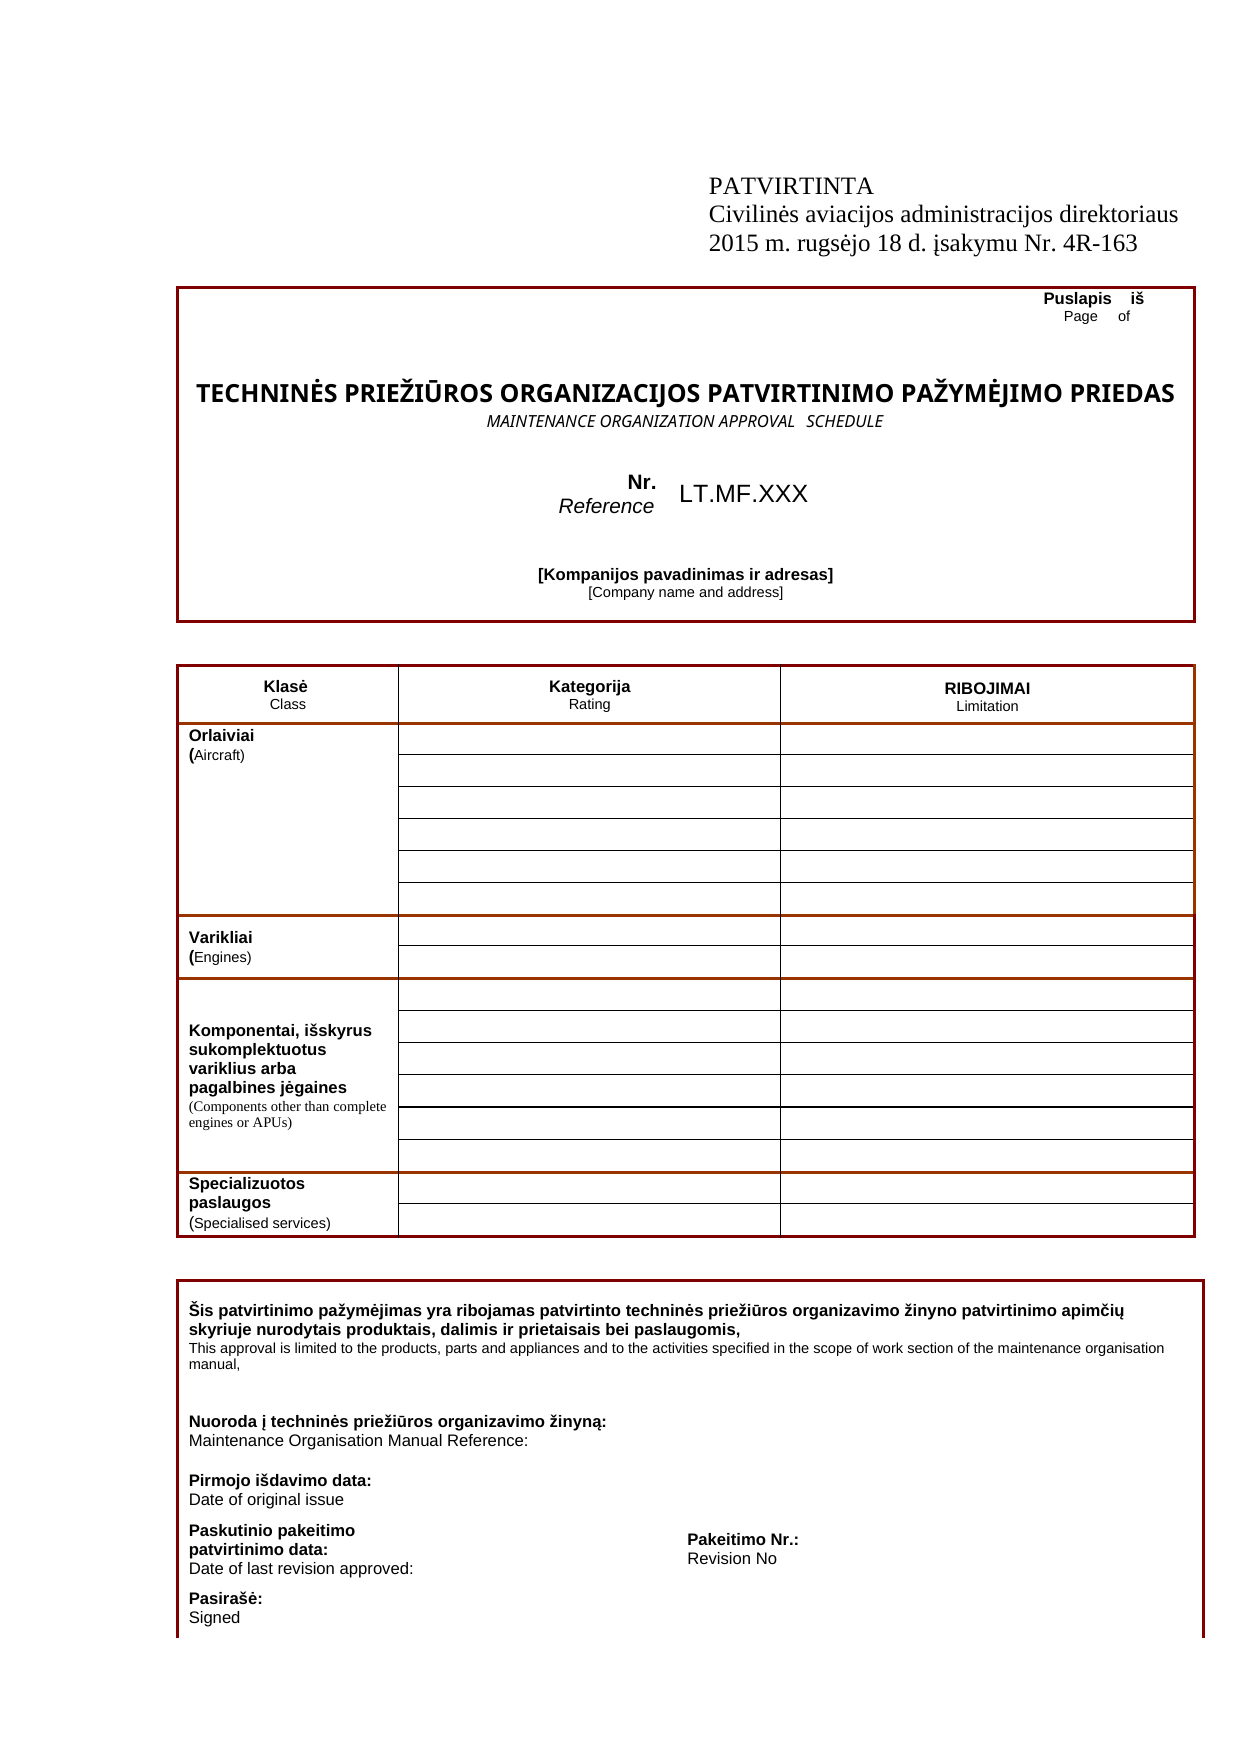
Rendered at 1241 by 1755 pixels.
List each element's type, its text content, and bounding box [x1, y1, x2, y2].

table_cell [399, 917, 780, 945]
table_cell [781, 1043, 1193, 1074]
table_cell [781, 917, 1193, 945]
table_header Ribojimai Limitation [781, 667, 1193, 722]
table_cell [676, 1461, 1202, 1520]
table_cell [399, 1043, 780, 1074]
table_cell [781, 755, 1193, 786]
table_cell [399, 1075, 780, 1106]
table_header Kategorija Rating [399, 667, 780, 722]
table_cell [399, 819, 780, 850]
table_cell [781, 1075, 1193, 1106]
table_cell [Kompanijos pavadinimas ir adresas] [Company name and address] [179, 526, 1193, 620]
table_cell [432, 1520, 676, 1579]
table_cell [878, 1520, 1202, 1579]
table_cell [826, 1520, 878, 1579]
table_cell Paskutinio pakeitimo patvirtinimo data: Date of last revision approved: [179, 1520, 432, 1579]
table_cell Nuoroda į techninės priežiūros organizavimo žinyną: Maintenance Organisation Manual Reference: [179, 1402, 646, 1461]
table_cell [781, 819, 1193, 850]
table_cell Orlaiviai (Aircraft) [179, 725, 398, 913]
table_cell [399, 1011, 780, 1042]
table_cell [781, 1174, 1193, 1203]
table_cell [399, 980, 780, 1009]
table_cell [781, 946, 1193, 977]
table_cell [781, 725, 1193, 754]
table_cell Nr. Reference [179, 461, 668, 526]
table_cell [399, 1108, 780, 1139]
table_cell [826, 1579, 1202, 1638]
table_cell [399, 787, 780, 818]
table_cell [399, 1140, 780, 1171]
table_cell [399, 1174, 780, 1203]
table_cell [781, 851, 1193, 882]
table_cell Specializuotos paslaugos (Specialised services) [179, 1174, 398, 1235]
table_header Puslapis iš Page of [978, 289, 1193, 342]
table_cell Pasirašė: Signed [179, 1579, 432, 1638]
table_cell LT.MF.XXX [668, 461, 1193, 526]
table_cell Pirmojo išdavimo data: Date of original issue [179, 1461, 432, 1520]
table_cell [781, 1140, 1193, 1171]
table_cell [432, 1579, 676, 1638]
text Civilinės aviacijos administracijos direktoriaus [709, 199, 1181, 228]
table_cell [432, 1461, 676, 1520]
table_cell [646, 1402, 1202, 1461]
table_cell Varikliai (Engines) [179, 917, 398, 977]
table_header Šis patvirtinimo pažymėjimas yra ribojamas patvirtinto techninės priežiūros organizavimo žinyno patvirtinimo apimčių skyriuje nurodytais produktais, dalimis ir prietaisais bei paslaugomis, This approval is limited to the products, parts and appliances and to the activities specified in the scope of work section of the maintenance organisation manual, [179, 1282, 1202, 1402]
table_cell [781, 1204, 1193, 1235]
text 2015 m. rugsėjo 18 d. įsakymu Nr. 4R-163 [709, 228, 1181, 257]
table_cell Pakeitimo Nr.: Revision No [676, 1520, 826, 1579]
table_cell [781, 883, 1193, 913]
table_cell [399, 1204, 780, 1235]
table_cell TECHNINĖS PRIEŽIŪROS ORGANIZACIJOS PATVIRTINIMO PAŽYMĖJIMO PRIEDAS MAINTENANCE ORGANIZATION APPROVAL SCHEDULE [179, 342, 1193, 461]
table_cell [781, 980, 1193, 1009]
table_cell Komponentai, išskyrus sukomplektuotus variklius arba pagalbines jėgaines (Components other than complete engines or APUs) [179, 980, 398, 1171]
table_cell [781, 787, 1193, 818]
table_header Klasė Class [179, 667, 398, 722]
table_cell [781, 1108, 1193, 1139]
text PATVIRTINTA [709, 171, 1181, 199]
table_cell [399, 725, 780, 754]
table_cell [399, 851, 780, 882]
table_cell [399, 883, 780, 913]
table_cell [399, 946, 780, 977]
table_cell [781, 1011, 1193, 1042]
table_cell [399, 755, 780, 786]
table_cell [676, 1579, 826, 1638]
table_header [179, 289, 978, 342]
